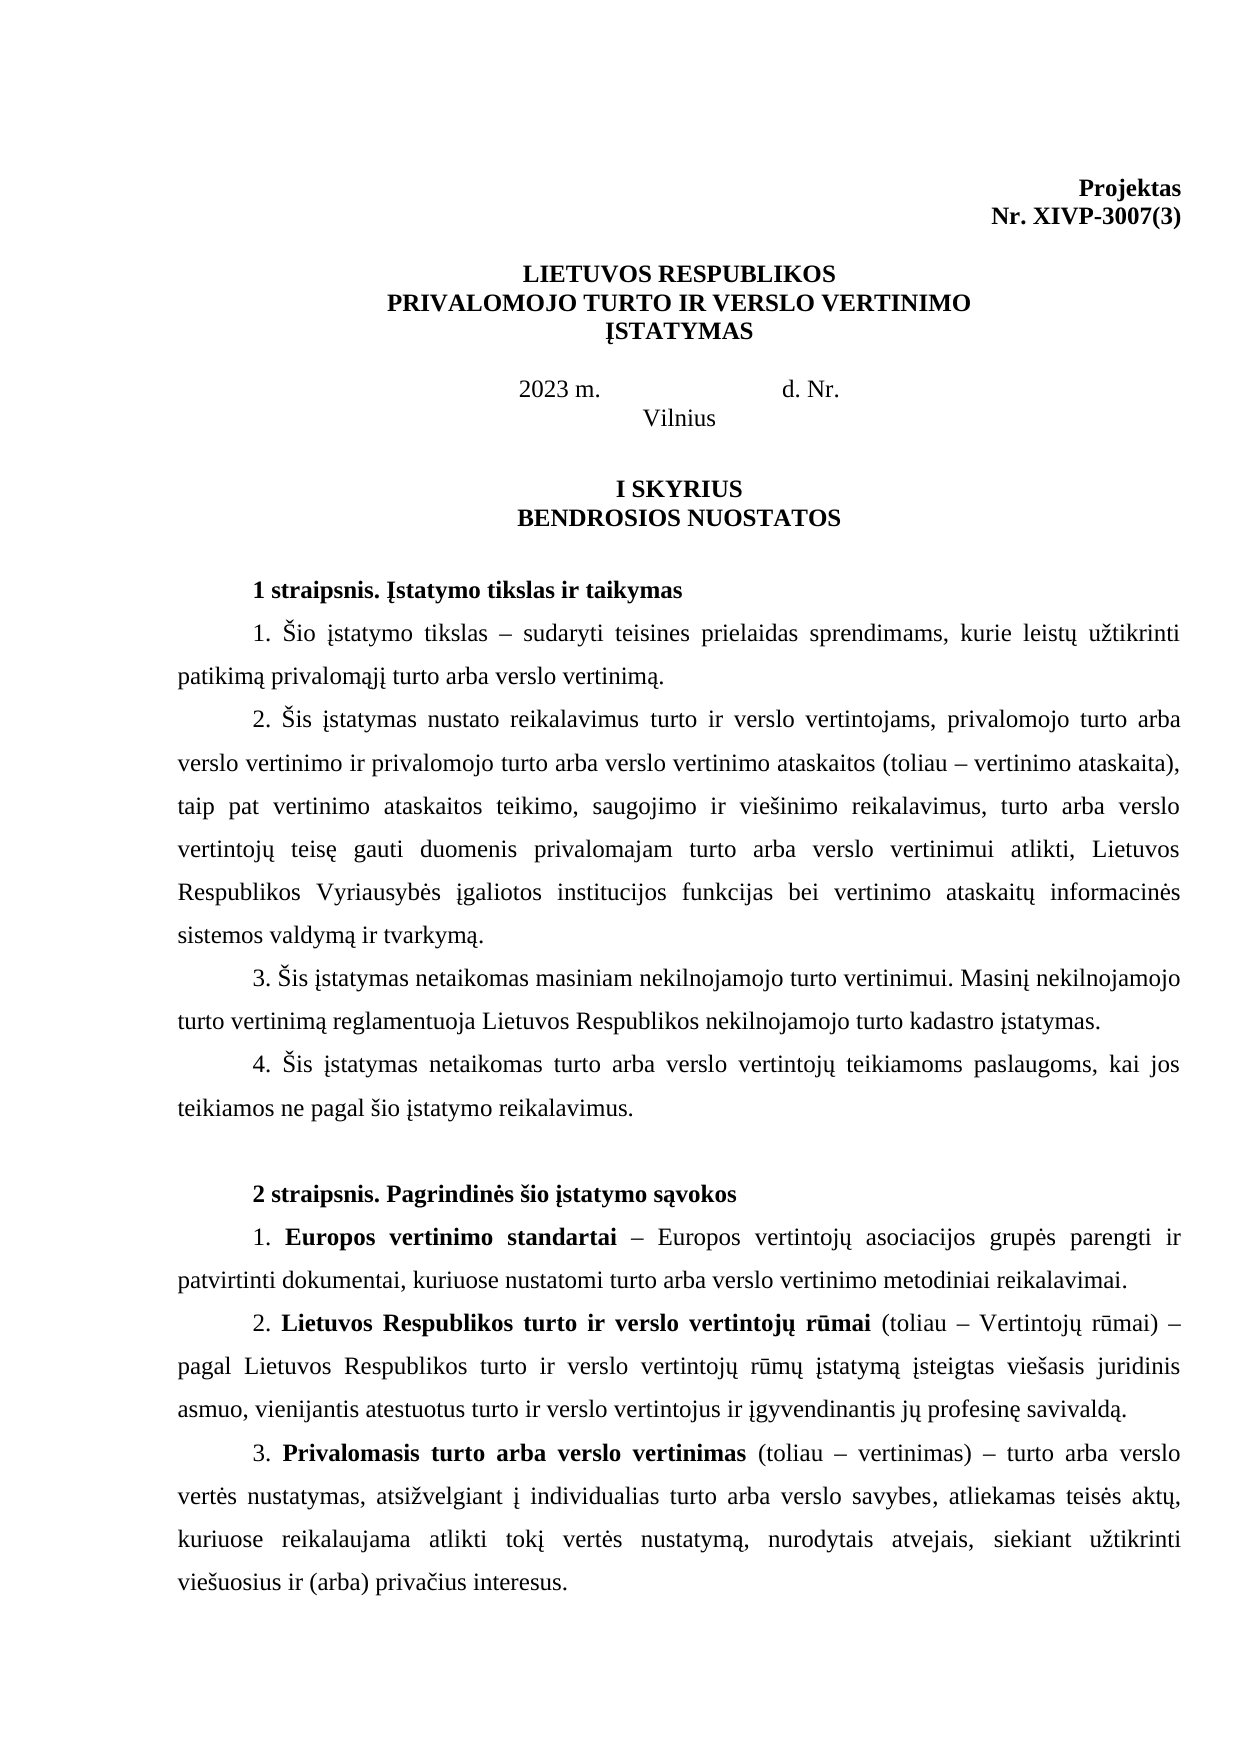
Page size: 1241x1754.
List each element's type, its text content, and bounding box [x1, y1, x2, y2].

text 2. Lietuvos Respublikos turto ir verslo vertintojų rūmai (toliau – Vertintojų rūmai) – pagal Lietuvos Respublikos turto ir verslo vertintojų rūmų įstatymą įsteigtas viešasis juridinis asmuo, vienijantis atestuotus turto ir verslo vertintojus ir įgyvendinantis jų profesinę savivaldą. [177, 1308, 1181, 1423]
text 4. Šis įstatymas netaikomas turto arba verslo vertintojų teikiamoms paslaugoms, kai jos teikiamos ne pagal šio įstatymo reikalavimus. [177, 1049, 1181, 1121]
text 3. Šis įstatymas netaikomas masiniam nekilnojamojo turto vertinimui. Masinį nekilnojamojo turto vertinimą reglamentuoja Lietuvos Respublikos nekilnojamojo turto kadastro įstatymas. [177, 963, 1181, 1035]
text I SKYRIUS [177, 474, 1181, 503]
text 1. Europos vertinimo standartai – Europos vertintojų asociacijos grupės parengti ir patvirtinti dokumentai, kuriuose nustatomi turto arba verslo vertinimo metodiniai reikalavimai. [177, 1222, 1181, 1294]
text 1. Šio įstatymo tikslas – sudaryti teisines prielaidas sprendimams, kurie leistų užtikrinti patikimą privalomąjį turto arba verslo vertinimą. [177, 618, 1181, 690]
text 3. Privalomasis turto arba verslo vertinimas (toliau – vertinimas) – turto arba verslo vertės nustatymas, atsižvelgiant į individualias turto arba verslo savybes, atliekamas teisės aktų, kuriuose reikalaujama atlikti tokį vertės nustatymą, nurodytais atvejais, siekiant užtikrinti viešuosius ir (arba) privačius interesus. [177, 1438, 1181, 1596]
text 2023 m. d. Nr. [177, 374, 1181, 403]
text BENDROSIOS NUOSTATOS [177, 503, 1181, 532]
text Nr. XIVP-3007(3) [177, 201, 1181, 230]
text 1 straipsnis. Įstatymo tikslas ir taikymas [177, 575, 1181, 604]
text 2 straipsnis. Pagrindinės šio įstatymo sąvokos [177, 1179, 1181, 1208]
text 2. Šis įstatymas nustato reikalavimus turto ir verslo vertintojams, privalomojo turto arba verslo vertinimo ir privalomojo turto arba verslo vertinimo ataskaitos (toliau – vertinimo ataskaita), taip pat vertinimo ataskaitos teikimo, saugojimo ir viešinimo reikalavimus, turto arba verslo vertintojų teisę gauti duomenis privalomajam turto arba verslo vertinimui atlikti, Lietuvos Respublikos Vyriausybės įgaliotos institucijos funkcijas bei vertinimo ataskaitų informacinės sistemos valdymą ir tvarkymą. [177, 704, 1181, 949]
text Vilnius [177, 403, 1181, 431]
text ĮSTATYMAS [177, 316, 1181, 345]
text PRIVALOMOJO TURTO IR VERSLO VERTINIMO [177, 288, 1181, 316]
text Projektas [177, 173, 1181, 201]
text LIETUVOS RESPUBLIKOS [177, 259, 1181, 288]
